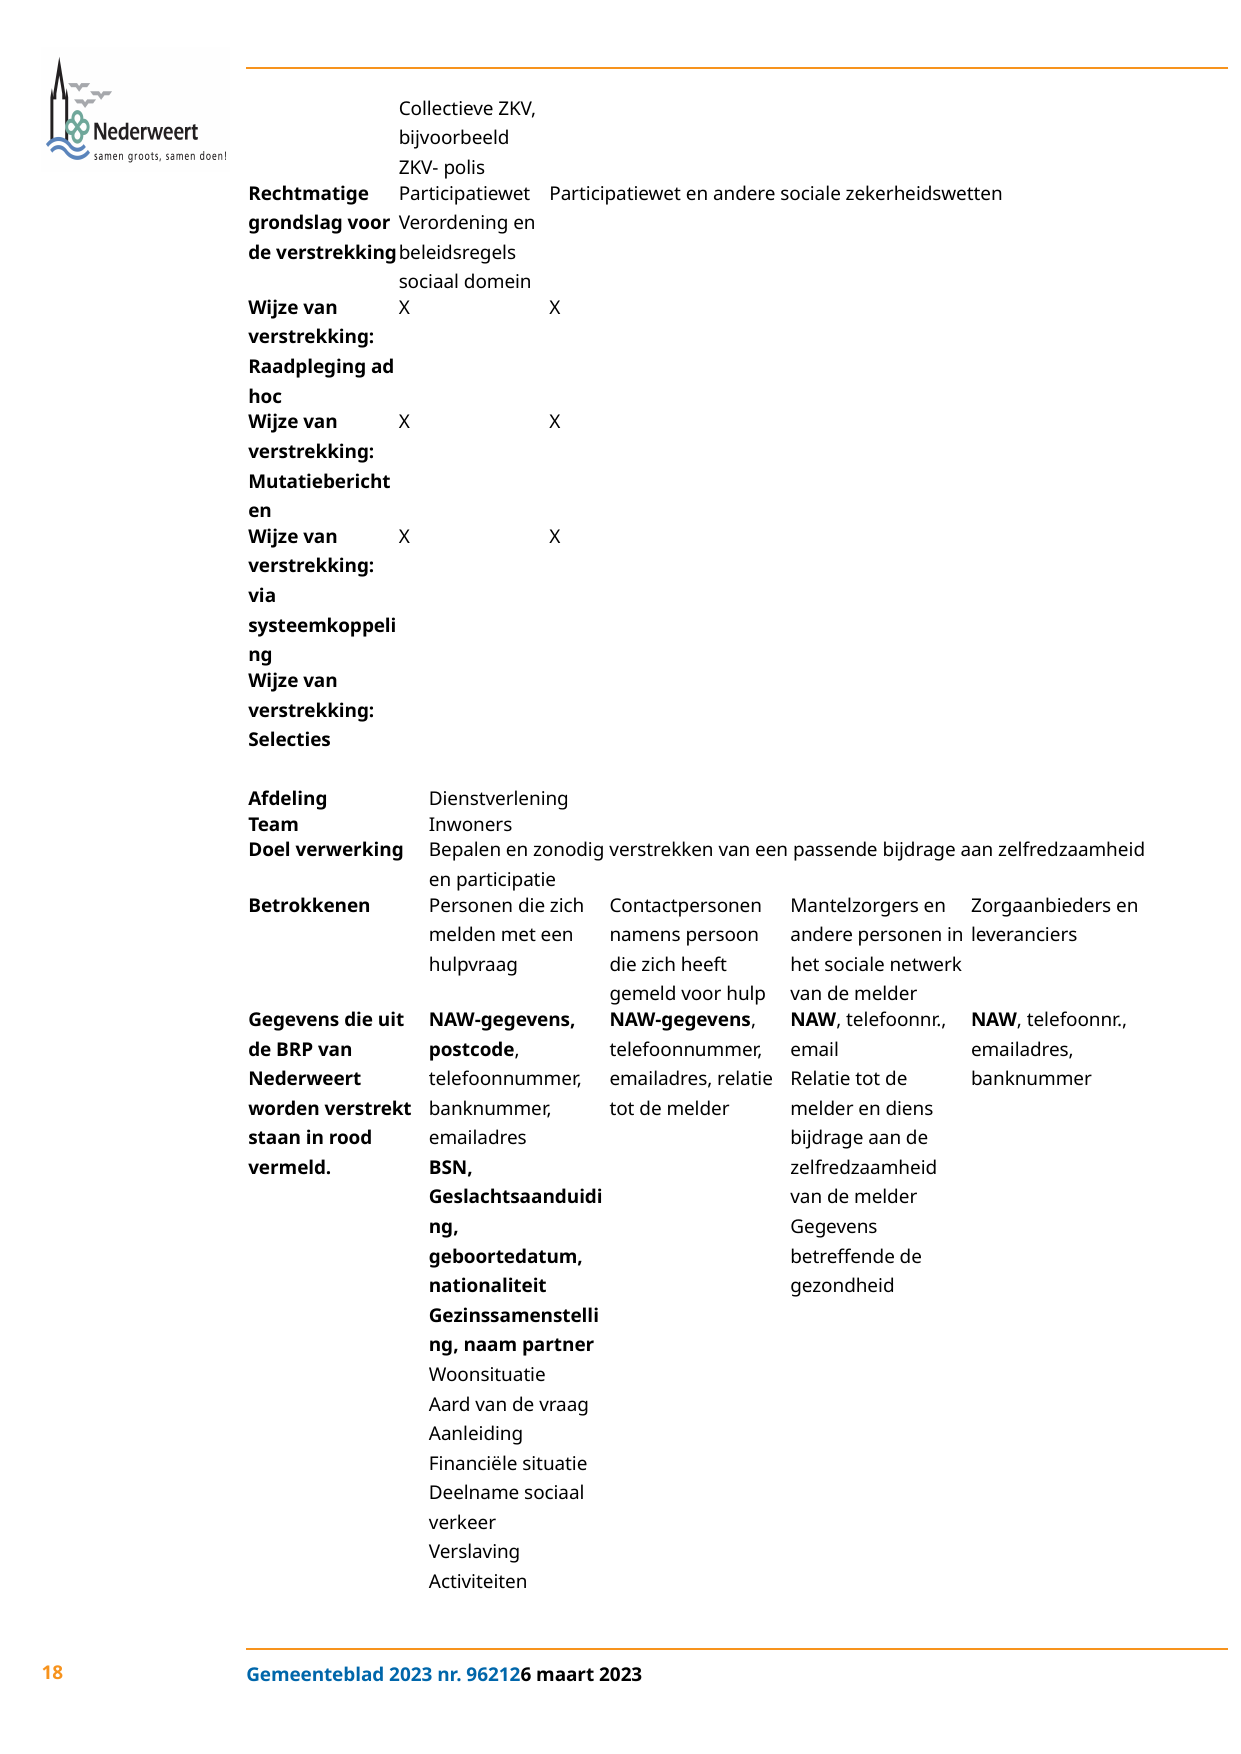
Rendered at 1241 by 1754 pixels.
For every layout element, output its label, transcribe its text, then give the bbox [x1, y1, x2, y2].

table_cell NAW, telefoonnr., emailadres, banknummer [971, 1006, 1152, 1594]
table_cell Collectieve ZKV, bijvoorbeeld ZKV- polis [399, 95, 549, 180]
table_cell X [399, 523, 549, 667]
table_cell X [399, 294, 549, 409]
table_cell [549, 667, 1152, 752]
table_cell X [399, 409, 549, 523]
table_cell Zorgaanbieders en leveranciers [971, 892, 1152, 1006]
table_cell Participatiewet Verordening en beleidsregels sociaal domein [399, 180, 549, 294]
table_cell NAW-gegevens, telefoonnummer, emailadres, relatie tot de melder [609, 1006, 790, 1594]
table_cell NAW, telefoonnr., email Relatie tot de melder en diens bijdrage aan de zelfredzaamheid van de melder Gegevens betreffende de gezondheid [790, 1006, 971, 1594]
table_cell NAW-gegevens, postcode, telefoonnummer, banknummer, emailadres BSN, Geslachtsaanduiding, geboortedatum, nationaliteit Gezinssamenstelling, naam partner Woonsituatie Aard van de vraag Aanleiding Financiële situatie Deelname sociaal verkeer Verslaving Activiteiten [429, 1006, 609, 1594]
table_cell Rechtmatige grondslag voor de verstrekking [248, 180, 398, 294]
table_cell Personen die zich melden met een hulpvraag [429, 892, 609, 1006]
table_cell [549, 95, 700, 180]
table_cell [700, 95, 850, 180]
table_cell X [549, 409, 1152, 523]
table_header Dienstverlening [429, 785, 1152, 811]
table_cell X [549, 294, 1152, 409]
table_cell [850, 95, 1001, 180]
table_cell Betrokkenen [248, 892, 429, 1006]
table_cell Wijze van verstrekking: Raadpleging ad hoc [248, 294, 398, 409]
table_cell Team [248, 811, 429, 836]
table_cell Bepalen en zonodig verstrekken van een passende bijdrage aan zelfredzaamheid en participatie [429, 836, 1152, 892]
table_cell Wijze van verstrekking: Selecties [248, 667, 398, 752]
table_cell Gegevens die uit de BRP van Nederweert worden verstrekt staan in rood vermeld. [248, 1006, 429, 1594]
table_header Afdeling [248, 785, 429, 811]
table_cell X [549, 523, 1152, 667]
table_cell Wijze van verstrekking: Mutatieberichten [248, 409, 398, 523]
table_cell [1001, 95, 1152, 180]
table_cell Wijze van verstrekking: via systeemkoppeling [248, 523, 398, 667]
table_cell Contactpersonen namens persoon die zich heeft gemeld voor hulp [609, 892, 790, 1006]
table_cell Doel verwerking [248, 836, 429, 892]
table_cell Inwoners [429, 811, 1152, 836]
table_cell Participatiewet en andere sociale zekerheidswetten [549, 180, 1152, 294]
table_cell [399, 667, 549, 752]
picture [41, 47, 231, 172]
table_cell Mantelzorgers en andere personen in het sociale netwerk van de melder [790, 892, 971, 1006]
table_cell [248, 95, 398, 180]
